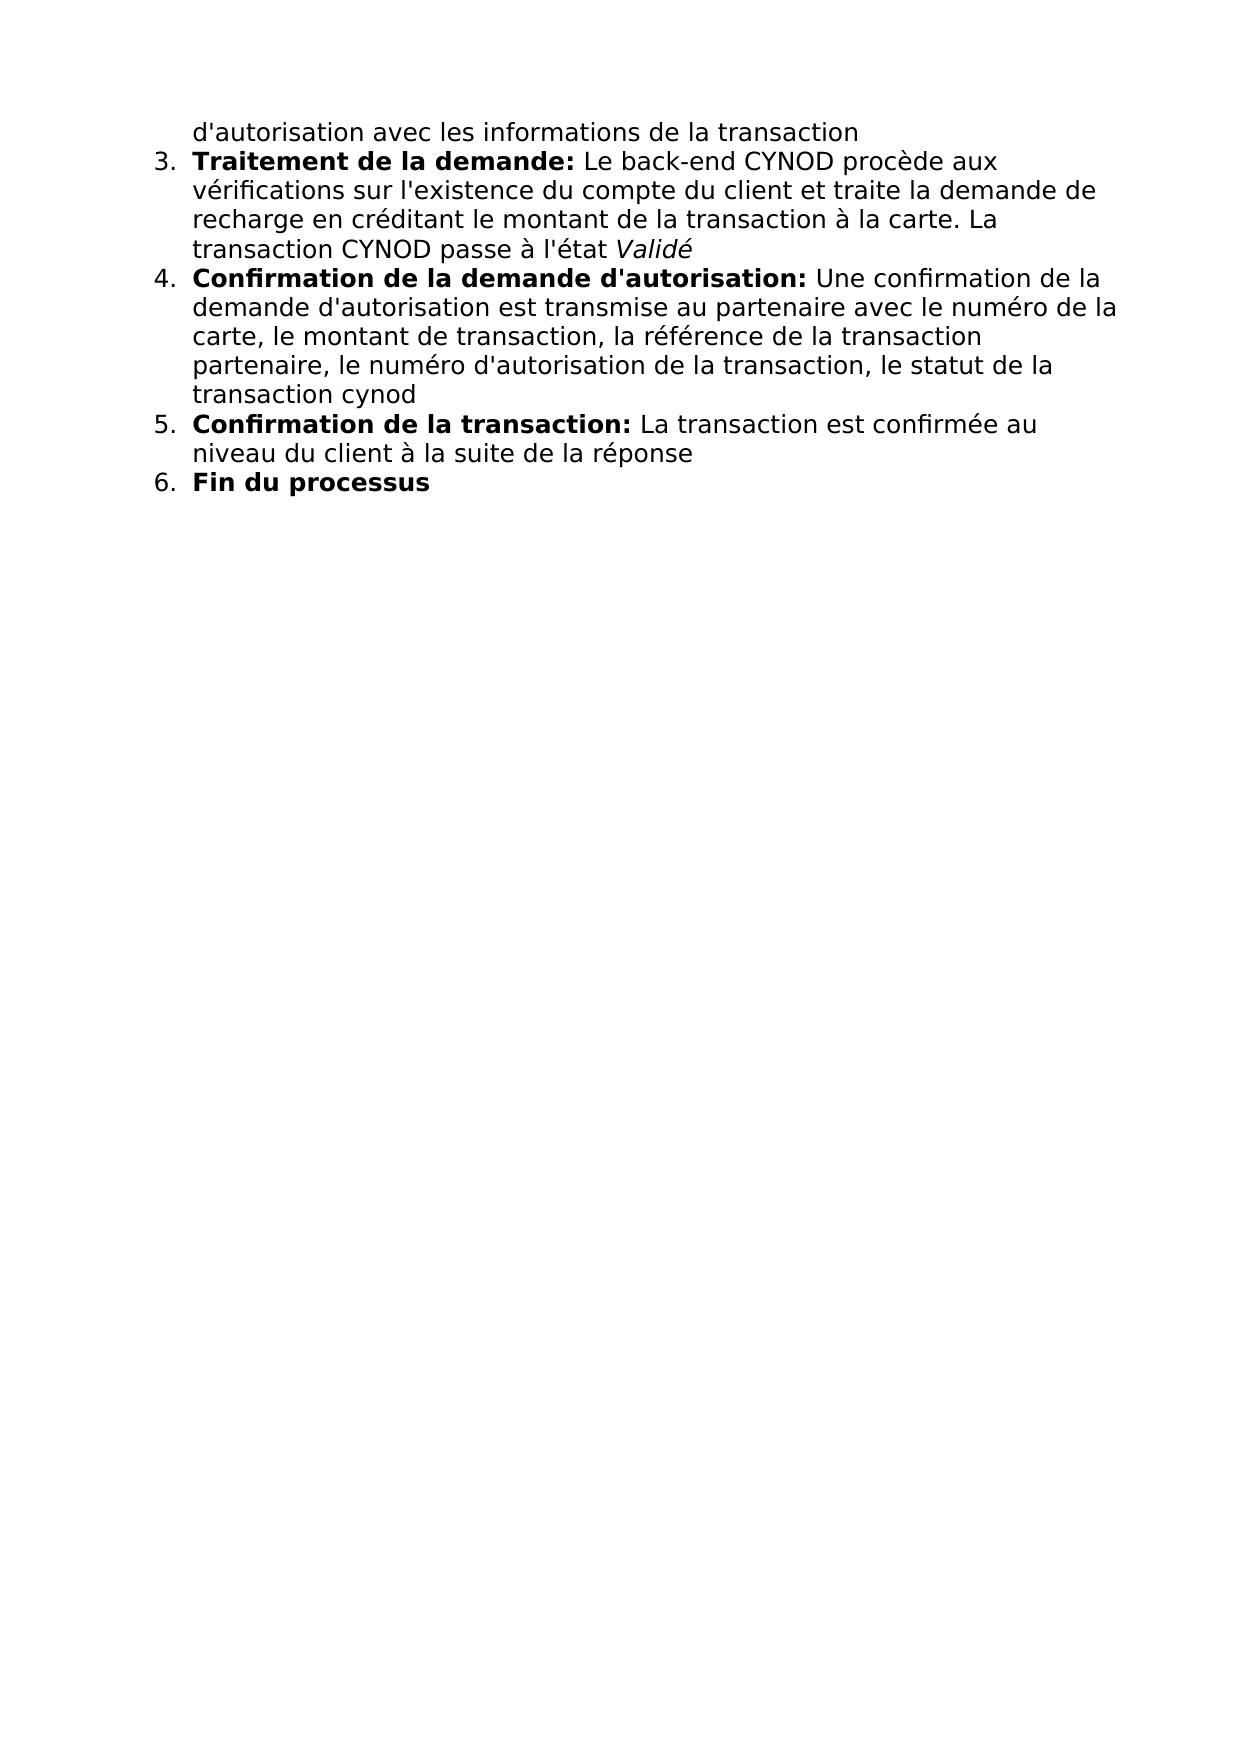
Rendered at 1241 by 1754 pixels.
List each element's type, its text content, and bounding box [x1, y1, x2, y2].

list Confirmation de la transaction: La transaction est confirmée au niveau du client à la suite de la réponse [177, 410, 1122, 468]
list Traitement de la demande: Le back-end CYNOD procède aux vérifications sur l'existence du compte du client et traite la demande de recharge en créditant le montant de la transaction à la carte. La transaction CYNOD passe à l'état Validé [177, 147, 1122, 264]
list Fin du processus [177, 468, 1122, 497]
list d'autorisation avec les informations de la transaction [177, 118, 1122, 147]
list Confirmation de la demande d'autorisation: Une confirmation de la demande d'autorisation est transmise au partenaire avec le numéro de la carte, le montant de transaction, la référence de la transaction partenaire, le numéro d'autorisation de la transaction, le statut de la transaction cynod [177, 264, 1122, 410]
